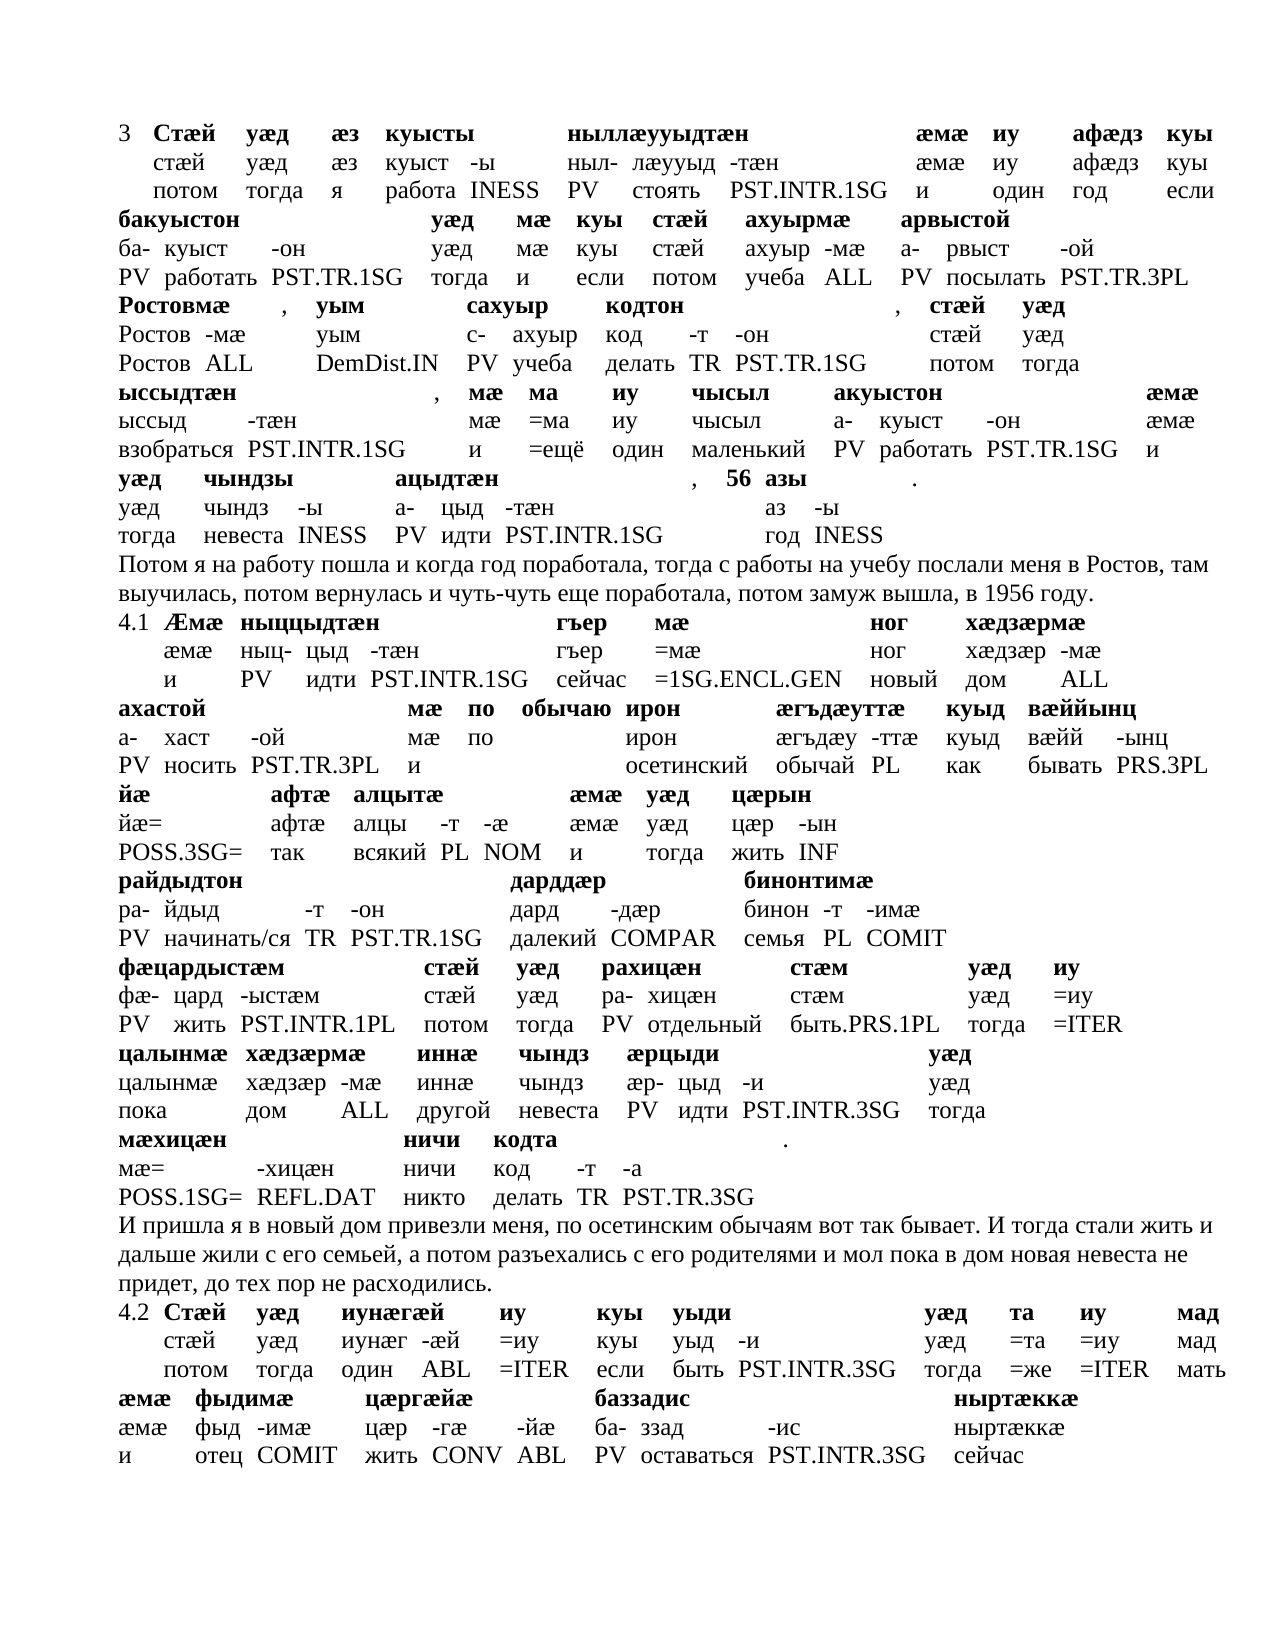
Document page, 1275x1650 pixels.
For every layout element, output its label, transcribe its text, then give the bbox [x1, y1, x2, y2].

text ба- [594, 1412, 627, 1441]
text бинонтимæ [744, 866, 960, 894]
text носить [164, 751, 237, 779]
text ахуыр [745, 233, 810, 262]
text тогда [256, 1354, 314, 1383]
text -гæ [432, 1412, 503, 1441]
text ABL [517, 1441, 567, 1469]
text æз [331, 118, 371, 147]
text хаст [164, 722, 237, 751]
text -он [350, 894, 482, 923]
text REFL.DAT [257, 1182, 375, 1211]
text мад [1177, 1326, 1226, 1354]
text и [569, 837, 618, 866]
text райдыдтон [118, 866, 496, 894]
text ныртæккæ [954, 1383, 1079, 1412]
text ныртæккæ [954, 1412, 1065, 1441]
text -мæ [824, 233, 873, 262]
text TR [304, 923, 337, 952]
text уæд [256, 1326, 314, 1354]
text а- [395, 492, 427, 521]
text иннæ [417, 1038, 504, 1067]
text тогда [246, 176, 303, 204]
text а- [833, 406, 865, 434]
text 3 [118, 118, 139, 147]
text работать [164, 262, 257, 291]
text кодтон [605, 291, 881, 319]
text и [163, 664, 212, 693]
text PV [118, 262, 150, 291]
text мæ [468, 406, 501, 434]
text уæд [924, 1297, 996, 1326]
text тогда [968, 1009, 1026, 1038]
text иунæг [341, 1326, 408, 1354]
text уæд [968, 952, 1039, 981]
text ахуыр [512, 319, 578, 348]
text уæд [1022, 319, 1080, 348]
text Стæй [163, 1297, 242, 1326]
text код [493, 1153, 563, 1182]
text работа [385, 176, 456, 204]
text фæ- [118, 981, 159, 1009]
text стæй [652, 233, 717, 262]
text начинать/ся [164, 923, 291, 952]
text ALL [1060, 664, 1109, 693]
text делать [493, 1182, 563, 1211]
text PST.TR.1SG [350, 923, 482, 952]
text PV [900, 262, 932, 291]
text сейчас [556, 664, 627, 693]
text потом [652, 262, 717, 291]
text иу [1079, 1297, 1163, 1326]
text стоять [632, 176, 716, 204]
text -он [735, 319, 867, 348]
text уæд [246, 147, 303, 176]
text куыст [164, 233, 257, 262]
text -имæ [866, 894, 947, 923]
text PST.TR.3PL [251, 751, 380, 779]
text стæй [153, 147, 218, 176]
text TR [577, 1182, 609, 1211]
text æгъдæу [776, 722, 857, 751]
text быть [672, 1354, 724, 1383]
text куыст [879, 406, 972, 434]
text отдельный [647, 1009, 762, 1038]
text уæд [924, 1326, 982, 1354]
text чындз [203, 492, 284, 521]
text æмæ [118, 1412, 167, 1441]
text мæ [407, 722, 440, 751]
text PST.TR.1SG [271, 262, 403, 291]
text =иу [499, 1326, 569, 1354]
text афтæ [270, 808, 325, 837]
text æмæ [916, 147, 965, 176]
text уæд [928, 1038, 1000, 1067]
text потом [163, 1354, 228, 1383]
text , [894, 291, 916, 319]
text йæ [118, 779, 257, 808]
text йæ= [118, 808, 243, 837]
text если [596, 1354, 644, 1383]
text хицæн [647, 981, 762, 1009]
text арвыстой [900, 204, 1203, 233]
text жить [365, 1441, 418, 1469]
text стæй [423, 981, 489, 1009]
text PST.TR.3PL [1060, 262, 1189, 291]
text =та [1009, 1326, 1052, 1354]
text уæд [118, 463, 189, 492]
text -æ [483, 808, 542, 837]
text -он [271, 233, 403, 262]
text чындзы [203, 463, 381, 492]
text PV [118, 923, 150, 952]
text , [281, 291, 302, 319]
text ныл- [567, 147, 618, 176]
text -дæр [610, 894, 716, 923]
text если [576, 262, 624, 291]
text уæд [646, 808, 704, 837]
text далекий [510, 923, 597, 952]
text уæд [256, 1297, 327, 1326]
text ба- [118, 233, 150, 262]
text уæд [431, 204, 502, 233]
text всякий [353, 837, 426, 866]
text рахицæн [601, 952, 776, 981]
text уæд [1022, 291, 1093, 319]
text стæм [790, 981, 940, 1009]
text -ын [798, 808, 839, 837]
text PRS.3PL [1116, 751, 1209, 779]
text =ITER [499, 1354, 569, 1383]
text посылать [946, 262, 1046, 291]
text POSS.3SG= [118, 837, 243, 866]
text дом [965, 664, 1046, 693]
text один [612, 434, 664, 463]
text , [691, 463, 712, 492]
text чысыл [691, 377, 819, 406]
text ALL [205, 348, 253, 377]
text =ITER [1079, 1354, 1149, 1383]
text цыд [441, 492, 491, 521]
text ирон [625, 693, 762, 722]
text сейчас [954, 1441, 1065, 1469]
text INESS [470, 176, 539, 204]
text ма [528, 377, 598, 406]
text 4.2 [118, 1297, 149, 1326]
text =же [1009, 1354, 1052, 1383]
text взобраться [118, 434, 234, 463]
text иннæ [417, 1067, 491, 1096]
text уæд [968, 981, 1026, 1009]
text =ещё [528, 434, 584, 463]
text PST.TR.3SG [622, 1182, 754, 1211]
text PST.TR.1SG [735, 348, 867, 377]
text афтæ [270, 779, 339, 808]
text PV [240, 664, 292, 693]
text цалынмæ [118, 1038, 232, 1067]
text тогда [118, 521, 176, 549]
text NOM [483, 837, 542, 866]
text куы [576, 233, 624, 262]
text цæрын [731, 779, 852, 808]
text æмæ [916, 118, 979, 147]
text мад [1177, 1297, 1240, 1326]
text иу [992, 118, 1058, 147]
text алцы [353, 808, 426, 837]
text тогда [516, 1009, 574, 1038]
text ALL [824, 262, 873, 291]
text как [946, 751, 1000, 779]
text PV [626, 1096, 664, 1124]
text я [331, 176, 358, 204]
text чындз [518, 1038, 613, 1067]
text маленький [691, 434, 806, 463]
text год [1072, 176, 1139, 204]
text -мæ [1060, 636, 1109, 664]
text æмæ [1146, 377, 1209, 406]
text бинон [744, 894, 809, 923]
text год [765, 521, 800, 549]
text куы [596, 1326, 644, 1354]
text TR [689, 348, 721, 377]
text ALL [340, 1096, 389, 1124]
text -он [986, 406, 1118, 434]
text семья [744, 923, 809, 952]
text обычай [776, 751, 857, 779]
text PL [823, 923, 852, 952]
text -тæн [370, 636, 529, 664]
text -ис [768, 1412, 926, 1441]
text 56 [726, 463, 751, 492]
text бакуыстон [118, 204, 417, 233]
text потом [153, 176, 218, 204]
text -ыстæм [240, 981, 396, 1009]
text отец [195, 1441, 243, 1469]
text -и [738, 1326, 896, 1354]
text быть.PRS.1PL [790, 1009, 940, 1038]
text COMPAR [610, 923, 716, 952]
text -ы [814, 492, 884, 521]
text цæргæйæ [365, 1383, 581, 1412]
text куы [1166, 147, 1214, 176]
text другой [417, 1096, 491, 1124]
text мæ [516, 233, 549, 262]
text а- [118, 722, 150, 751]
text уым [316, 319, 439, 348]
text уым [316, 291, 453, 319]
text ахастой [118, 693, 394, 722]
text бывать [1028, 751, 1102, 779]
text стæй [929, 291, 1008, 319]
text -ой [1060, 233, 1189, 262]
text 4.1 [118, 607, 149, 636]
text цæр [365, 1412, 418, 1441]
text и [516, 262, 549, 291]
text идти [678, 1096, 728, 1124]
text мæхицæн [118, 1124, 389, 1153]
text делать [605, 348, 675, 377]
text куы [1166, 118, 1228, 147]
text -хицæн [257, 1153, 375, 1182]
text PV [601, 1009, 633, 1038]
text уæд [118, 492, 176, 521]
text =мæ [654, 636, 842, 664]
text учеба [512, 348, 578, 377]
text невеста [518, 1096, 599, 1124]
text потом [929, 348, 994, 377]
text ныц- [240, 636, 292, 664]
text =иу [1079, 1326, 1149, 1354]
text =ма [528, 406, 584, 434]
text -т [823, 894, 852, 923]
text куыст [385, 147, 456, 176]
text иу [1053, 952, 1137, 981]
text куы [596, 1297, 658, 1326]
text тогда [928, 1096, 986, 1124]
text уæд [928, 1067, 986, 1096]
text Потом я на работу пошла и когда год поработала, тогда с работы на учебу послали меня в Ростов, там выучилась, потом вернулась и чуть-чуть еще поработала, потом замуж вышла, в 1956 году. [118, 549, 1249, 607]
text учеба [745, 262, 810, 291]
text мæ= [118, 1153, 243, 1182]
text мæ [654, 607, 856, 636]
text мæ [516, 204, 562, 233]
text DemDist.IN [316, 348, 439, 377]
text хæдзæрмæ [246, 1038, 403, 1067]
text -т [689, 319, 721, 348]
text так [270, 837, 325, 866]
text пока [118, 1096, 218, 1124]
text æр- [626, 1067, 664, 1096]
text Ростовмæ [118, 291, 267, 319]
text фыд [195, 1412, 243, 1441]
text PV [567, 176, 618, 204]
text алцытæ [353, 779, 556, 808]
text и [1146, 434, 1195, 463]
text PV [466, 348, 498, 377]
text -и [742, 1067, 901, 1096]
text вæйй [1028, 722, 1102, 751]
text хæдзæр [965, 636, 1046, 664]
text -ынц [1116, 722, 1209, 751]
text . [911, 463, 932, 492]
text æмæ [569, 808, 618, 837]
text PV [594, 1441, 627, 1469]
text æгъдæуттæ [776, 693, 932, 722]
text -тæн [505, 492, 663, 521]
text ног [870, 636, 938, 664]
text PST.TR.1SG [986, 434, 1118, 463]
text по [468, 722, 494, 751]
text осетинский [625, 751, 748, 779]
text -т [440, 808, 469, 837]
text ABL [421, 1354, 471, 1383]
text -ы [298, 492, 367, 521]
text Ростов [118, 348, 191, 377]
text куыд [946, 693, 1014, 722]
text один [992, 176, 1044, 204]
text один [341, 1354, 408, 1383]
text POSS.1SG= [118, 1182, 243, 1211]
text если [1166, 176, 1214, 204]
text INESS [814, 521, 884, 549]
text -æй [421, 1326, 471, 1354]
text и [916, 176, 965, 204]
text потом [423, 1009, 489, 1038]
text сахуыр [466, 291, 592, 319]
text афæдз [1072, 147, 1139, 176]
text афæдз [1072, 118, 1153, 147]
text йдыд [164, 894, 291, 923]
text с- [466, 319, 498, 348]
text иу [612, 406, 664, 434]
text мать [1177, 1354, 1226, 1383]
text ахуырмæ [745, 204, 887, 233]
text а- [900, 233, 932, 262]
text лæууыд [632, 147, 716, 176]
text и [407, 751, 440, 779]
text PV [395, 521, 427, 549]
text ра- [118, 894, 150, 923]
text уæд [646, 779, 718, 808]
text тогда [431, 262, 488, 291]
text рвыст [946, 233, 1046, 262]
text ззад [640, 1412, 754, 1441]
text стæм [790, 952, 954, 981]
text -а [622, 1153, 754, 1182]
text обычаю [521, 693, 612, 722]
text иу [612, 377, 678, 406]
text уыди [672, 1297, 910, 1326]
text æз [331, 147, 358, 176]
text -ттæ [871, 722, 918, 751]
text уыд [672, 1326, 724, 1354]
text . [782, 1124, 803, 1153]
text работать [879, 434, 972, 463]
text -т [577, 1153, 609, 1182]
text ыссыд [118, 406, 234, 434]
text куыд [946, 722, 1000, 751]
text =ITER [1053, 1009, 1123, 1038]
text идти [441, 521, 491, 549]
text уæд [516, 981, 574, 1009]
text дом [246, 1096, 327, 1124]
text И пришла я в новый дом привезли меня, по осетинским обычаям вот так бывает. И тогда стали жить и дальше жили с его семьей, а потом разъехались с его родителями и мол пока в дом новая невеста не придет, до тех пор не расходились. [118, 1211, 1249, 1297]
text Æмæ [163, 607, 226, 636]
text -тæн [247, 406, 406, 434]
text идти [306, 664, 356, 693]
text уæд [516, 952, 588, 981]
text гъер [556, 607, 641, 636]
text , [433, 377, 454, 406]
text =иу [1053, 981, 1123, 1009]
text ирон [625, 722, 748, 751]
text PST.INTR.3SG [738, 1354, 896, 1383]
text код [605, 319, 675, 348]
text стæй [423, 952, 502, 981]
text æмæ [1146, 406, 1195, 434]
text PL [440, 837, 469, 866]
text тогда [646, 837, 704, 866]
text -т [304, 894, 337, 923]
text чындз [518, 1067, 599, 1096]
text куы [576, 204, 638, 233]
text -йæ [517, 1412, 567, 1441]
text невеста [203, 521, 284, 549]
text уæд [246, 118, 317, 147]
text цыд [678, 1067, 728, 1096]
text COMIT [257, 1441, 337, 1469]
text PV [833, 434, 865, 463]
text новый [870, 664, 938, 693]
text та [1009, 1297, 1066, 1326]
text хæдзæрмæ [965, 607, 1123, 636]
text иунæгæй [341, 1297, 485, 1326]
text PL [871, 751, 918, 779]
text PST.INTR.1SG [729, 176, 888, 204]
text гъер [556, 636, 627, 664]
text стæй [163, 1326, 228, 1354]
text чысыл [691, 406, 806, 434]
text цыд [306, 636, 356, 664]
text фыдимæ [195, 1383, 351, 1412]
text тогда [1022, 348, 1080, 377]
text куысты [385, 118, 553, 147]
text иу [992, 147, 1044, 176]
text ничи [403, 1124, 479, 1153]
text -мæ [205, 319, 253, 348]
text фæцардыстæм [118, 952, 410, 981]
text жить [731, 837, 784, 866]
text PST.INTR.3SG [742, 1096, 901, 1124]
text -ой [251, 722, 380, 751]
text PV [118, 751, 150, 779]
text никто [403, 1182, 466, 1211]
text мæ [407, 693, 454, 722]
text PST.INTR.1SG [505, 521, 663, 549]
text стæй [652, 204, 731, 233]
text дарддæр [510, 866, 730, 894]
text уæд [431, 233, 488, 262]
text ног [870, 607, 952, 636]
text æмæ [163, 636, 212, 664]
text æмæ [569, 779, 632, 808]
text INF [798, 837, 839, 866]
text цæр [731, 808, 784, 837]
text ра- [601, 981, 633, 1009]
text PV [118, 1009, 159, 1038]
text стæй [929, 319, 994, 348]
text жить [173, 1009, 226, 1038]
text ацыдтæн [395, 463, 677, 492]
text PST.INTR.1SG [247, 434, 406, 463]
text PST.INTR.1SG [370, 664, 529, 693]
text COMIT [866, 923, 947, 952]
text оставаться [640, 1441, 754, 1469]
text -тæн [729, 147, 888, 176]
text по [468, 693, 508, 722]
text -мæ [340, 1067, 389, 1096]
text дард [510, 894, 597, 923]
text баззадис [594, 1383, 940, 1412]
text PST.INTR.3SG [768, 1441, 926, 1469]
text =1SG.ENCL.GEN [654, 664, 842, 693]
text кодта [493, 1124, 768, 1153]
text -имæ [257, 1412, 337, 1441]
text акуыстон [833, 377, 1132, 406]
text Стæй [153, 118, 232, 147]
text ныллæууыдтæн [567, 118, 902, 147]
text аз [765, 492, 800, 521]
text INESS [298, 521, 367, 549]
text хæдзæр [246, 1067, 327, 1096]
text ыссыдтæн [118, 377, 420, 406]
text и [118, 1441, 167, 1469]
text цард [173, 981, 226, 1009]
text æмæ [118, 1383, 181, 1412]
text и [468, 434, 501, 463]
text цалынмæ [118, 1067, 218, 1096]
text вæййынц [1028, 693, 1223, 722]
text иу [499, 1297, 583, 1326]
text CONV [432, 1441, 503, 1469]
text æрцыди [626, 1038, 914, 1067]
text тогда [924, 1354, 982, 1383]
text ничи [403, 1153, 466, 1182]
text мæ [468, 377, 515, 406]
text Ростов [118, 319, 191, 348]
text азы [765, 463, 898, 492]
text ныццыдтæн [240, 607, 542, 636]
text PST.INTR.1PL [240, 1009, 396, 1038]
text -ы [470, 147, 539, 176]
